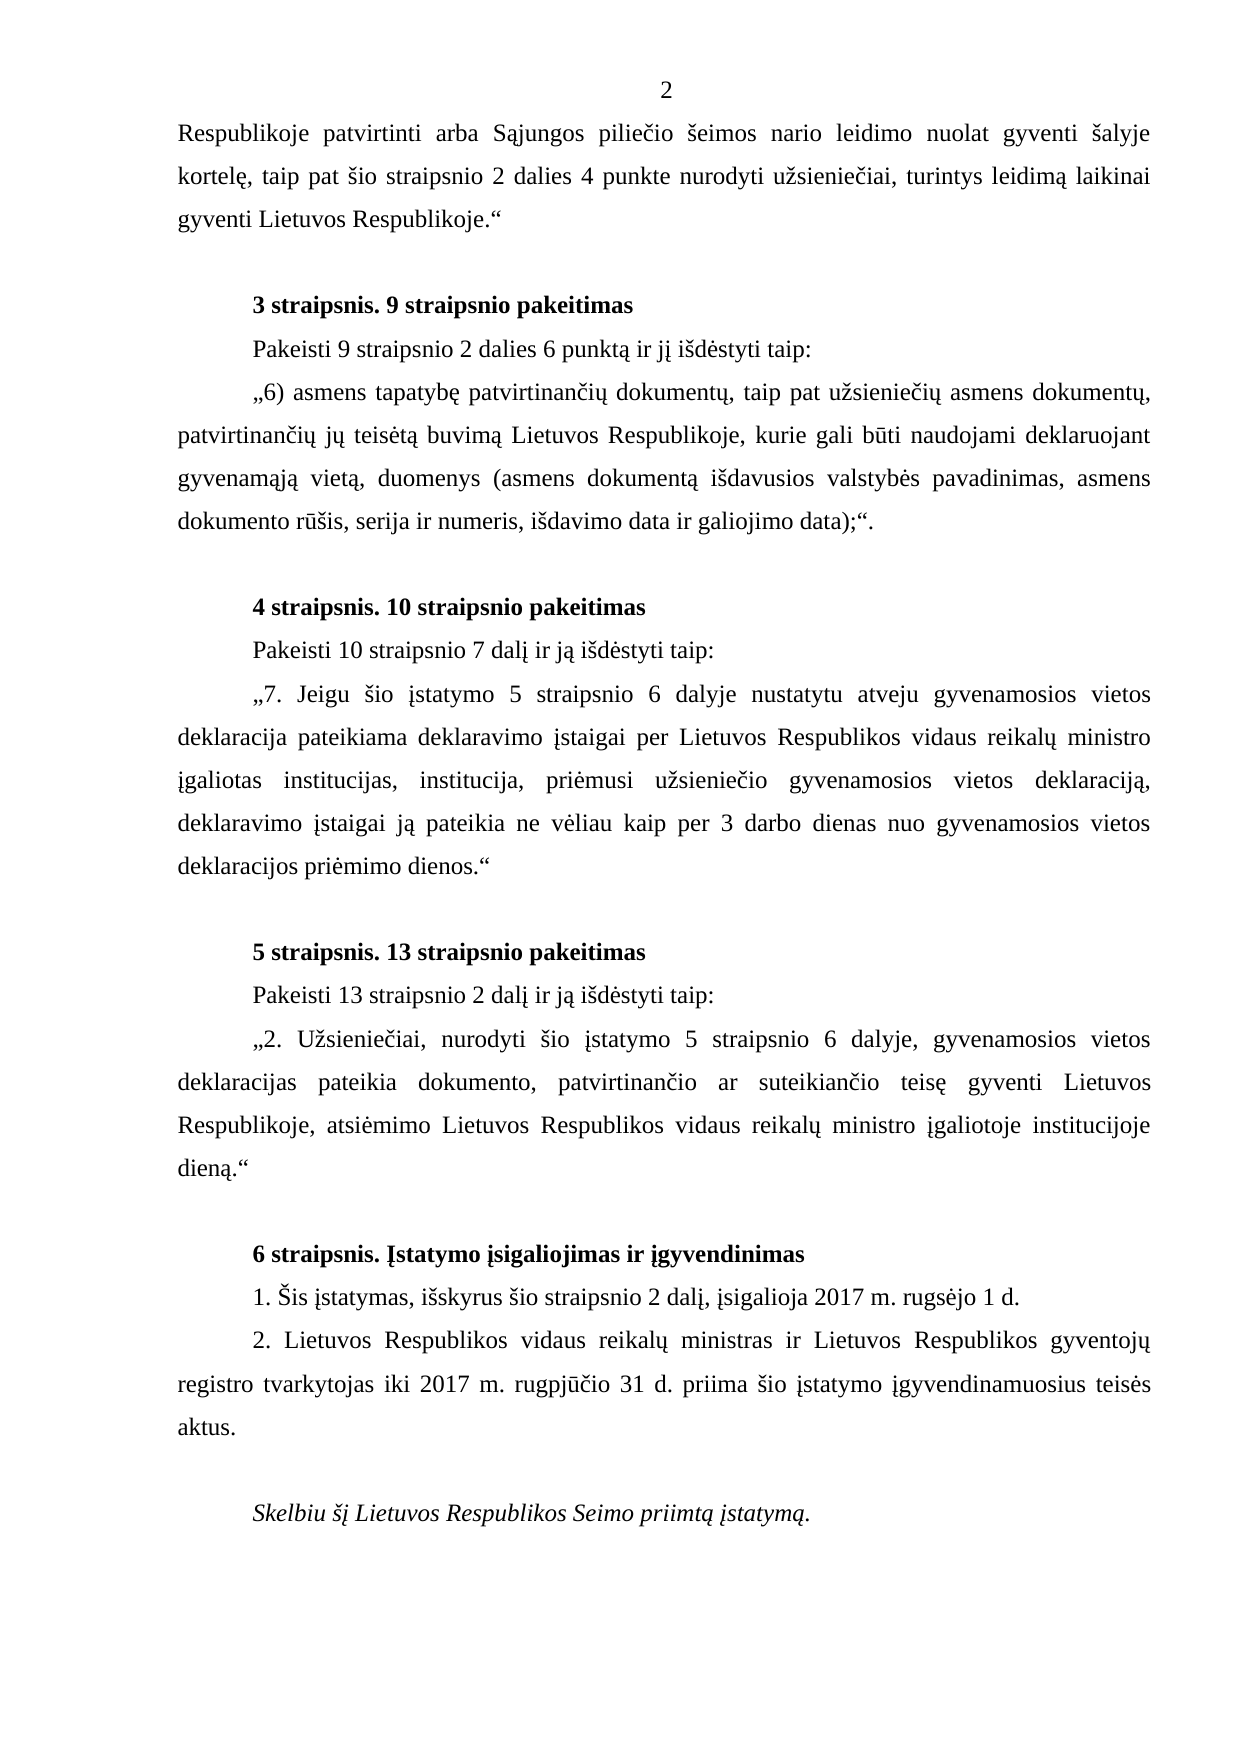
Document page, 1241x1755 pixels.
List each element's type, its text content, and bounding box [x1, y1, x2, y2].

text „6) asmens tapatybę patvirtinančių dokumentų, taip pat užsieniečių asmens dokumentų, patvirtinančių jų teisėtą buvimą Lietuvos Respublikoje, kurie gali būti naudojami deklaruojant gyvenamąją vietą, duomenys (asmens dokumentą išdavusios valstybės pavadinimas, asmens dokumento rūšis, serija ir numeris, išdavimo data ir galiojimo data);“. [177, 377, 1152, 535]
text Pakeisti 13 straipsnio 2 dalį ir ją išdėstyti taip: [177, 981, 1152, 1009]
text Pakeisti 10 straipsnio 7 dalį ir ją išdėstyti taip: [177, 636, 1152, 664]
text Pakeisti 9 straipsnio 2 dalies 6 punktą ir jį išdėstyti taip: [177, 334, 1152, 362]
text 1. Šis įstatymas, išskyrus šio straipsnio 2 dalį, įsigalioja 2017 m. rugsėjo 1 d. [177, 1282, 1152, 1311]
text 3 straipsnis. 9 straipsnio pakeitimas [177, 291, 1152, 319]
text 6 straipsnis. Įstatymo įsigaliojimas ir įgyvendinimas [177, 1239, 1152, 1268]
text „7. Jeigu šio įstatymo 5 straipsnio 6 dalyje nustatytu atveju gyvenamosios vietos deklaracija pateikiama deklaravimo įstaigai per Lietuvos Respublikos vidaus reikalų ministro įgaliotas institucijas, institucija, priėmusi užsieniečio gyvenamosios vietos deklaraciją, deklaravimo įstaigai ją pateikia ne vėliau kaip per 3 darbo dienas nuo gyvenamosios vietos deklaracijos priėmimo dienos.“ [177, 679, 1152, 880]
text Skelbiu šį Lietuvos Respublikos Seimo priimtą įstatymą. [177, 1498, 1152, 1527]
text „2. Užsieniečiai, nurodyti šio įstatymo 5 straipsnio 6 dalyje, gyvenamosios vietos deklaracijas pateikia dokumento, patvirtinančio ar suteikiančio teisę gyventi Lietuvos Respublikoje, atsiėmimo Lietuvos Respublikos vidaus reikalų ministro įgaliotoje institucijoje dieną.“ [177, 1024, 1152, 1182]
text Respublikoje patvirtinti arba Sąjungos piliečio šeimos nario leidimo nuolat gyventi šalyje kortelę, taip pat šio straipsnio 2 dalies 4 punkte nurodyti užsieniečiai, turintys leidimą laikinai gyventi Lietuvos Respublikoje.“ [177, 118, 1152, 233]
text 4 straipsnis. 10 straipsnio pakeitimas [177, 592, 1152, 621]
text 2. Lietuvos Respublikos vidaus reikalų ministras ir Lietuvos Respublikos gyventojų registro tvarkytojas iki 2017 m. rugpjūčio 31 d. priima šio įstatymo įgyvendinamuosius teisės aktus. [177, 1326, 1152, 1441]
text 5 straipsnis. 13 straipsnio pakeitimas [177, 937, 1152, 966]
